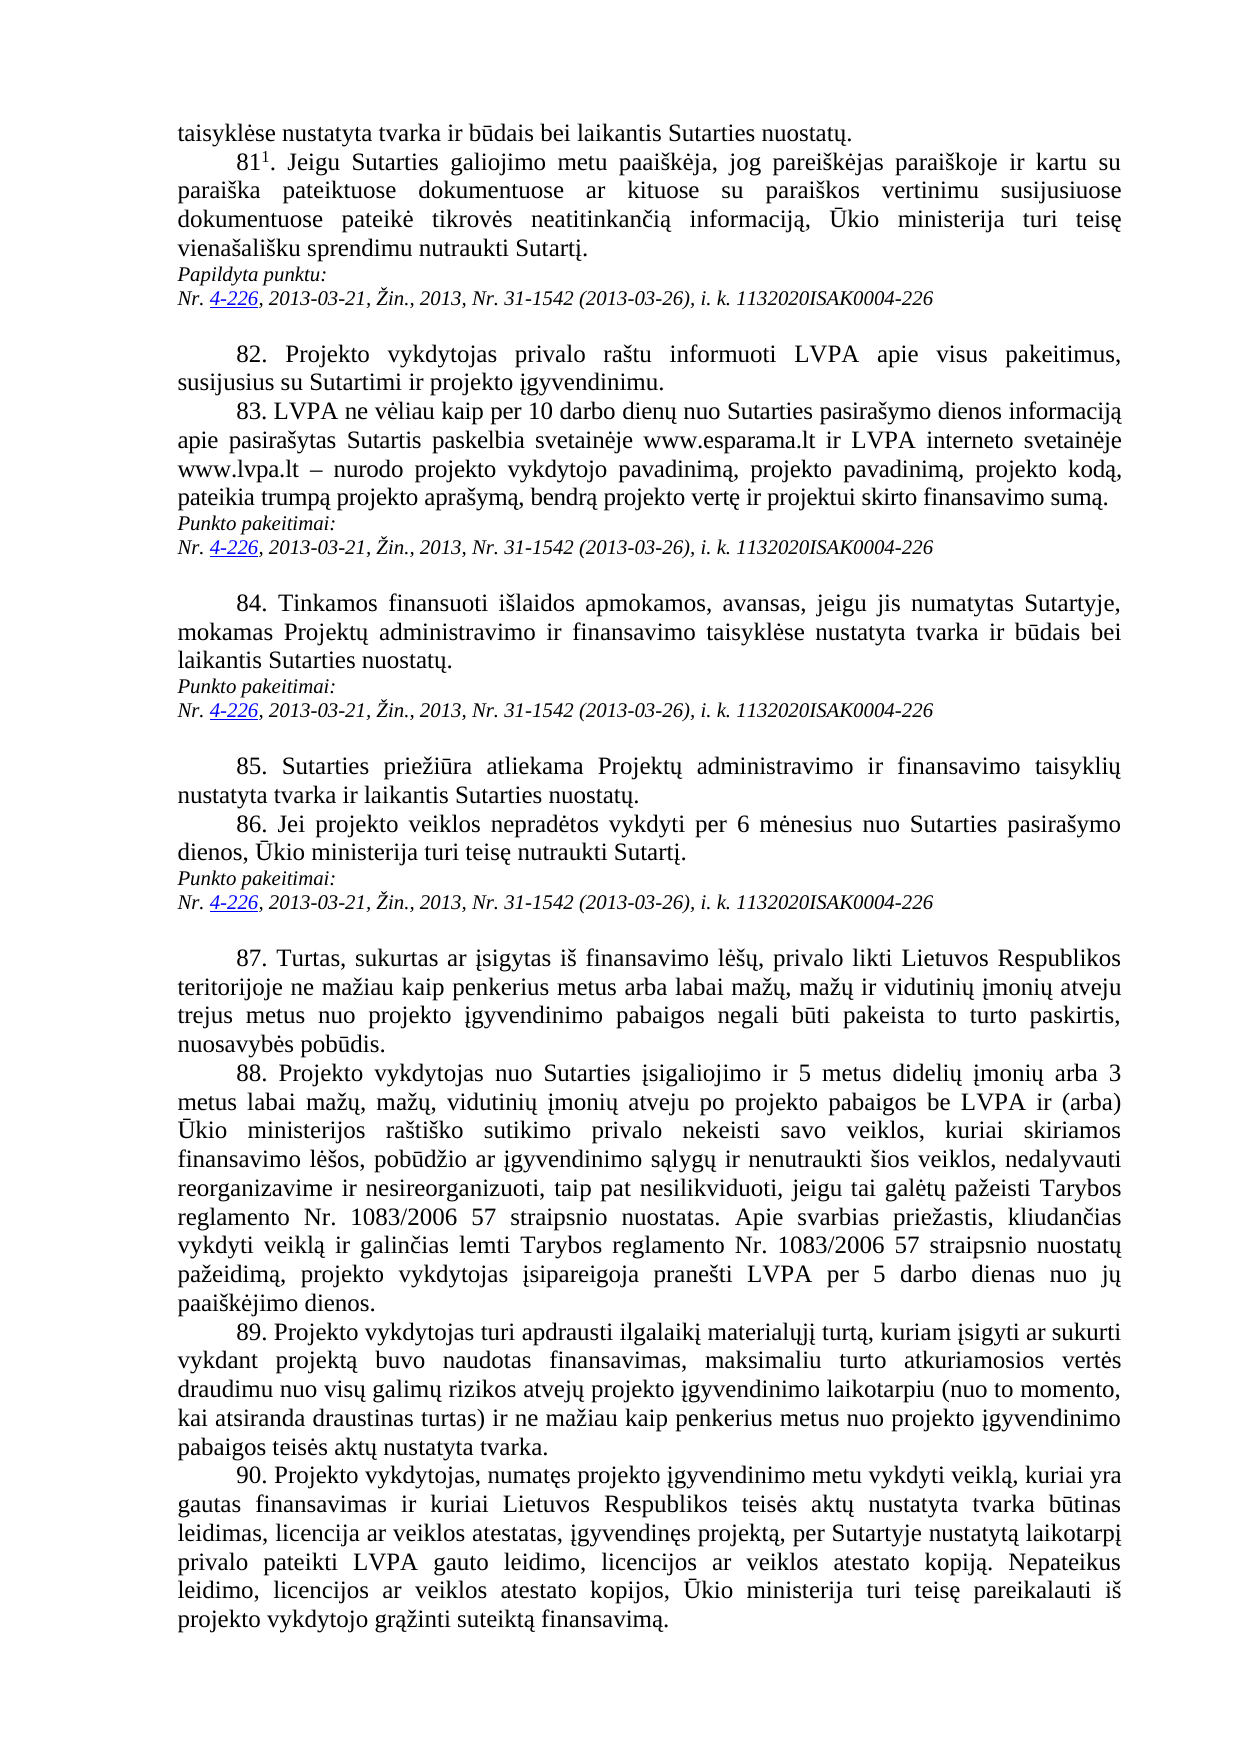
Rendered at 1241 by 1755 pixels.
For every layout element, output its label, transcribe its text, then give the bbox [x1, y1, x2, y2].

text 85. Sutarties priežiūra atliekama Projektų administravimo ir finansavimo taisyklių nustatyta tvarka ir laikantis Sutarties nuostatų. [177, 751, 1122, 809]
text Nr. 4-226, 2013-03-21, Žin., 2013, Nr. 31-1542 (2013-03-26), i. k. 1132020ISAK0004-226 [177, 698, 1122, 722]
text Punkto pakeitimai: [177, 866, 1122, 890]
text Nr. 4-226, 2013-03-21, Žin., 2013, Nr. 31-1542 (2013-03-26), i. k. 1132020ISAK0004-226 [177, 286, 1122, 310]
text Nr. 4-226, 2013-03-21, Žin., 2013, Nr. 31-1542 (2013-03-26), i. k. 1132020ISAK0004-226 [177, 535, 1122, 559]
text 89. Projekto vykdytojas turi apdrausti ilgalaikį materialųjį turtą, kuriam įsigyti ar sukurti vykdant projektą buvo naudotas finansavimas, maksimaliu turto atkuriamosios vertės draudimu nuo visų galimų rizikos atvejų projekto įgyvendinimo laikotarpiu (nuo to momento, kai atsiranda draustinas turtas) ir ne mažiau kaip penkerius metus nuo projekto įgyvendinimo pabaigos teisės aktų nustatyta tvarka. [177, 1317, 1122, 1461]
text 83. LVPA ne vėliau kaip per 10 darbo dienų nuo Sutarties pasirašymo dienos informaciją apie pasirašytas Sutartis paskelbia svetainėje www.esparama.lt ir LVPA interneto svetainėje www.lvpa.lt – nurodo projekto vykdytojo pavadinimą, projekto pavadinimą, projekto kodą, pateikia trumpą projekto aprašymą, bendrą projekto vertę ir projektui skirto finansavimo sumą. [177, 396, 1122, 511]
text Punkto pakeitimai: [177, 674, 1122, 698]
text Nr. 4-226, 2013-03-21, Žin., 2013, Nr. 31-1542 (2013-03-26), i. k. 1132020ISAK0004-226 [177, 890, 1122, 914]
text 86. Jei projekto veiklos nepradėtos vykdyti per 6 mėnesius nuo Sutarties pasirašymo dienos, Ūkio ministerija turi teisę nutraukti Sutartį. [177, 809, 1122, 866]
text 87. Turtas, sukurtas ar įsigytas iš finansavimo lėšų, privalo likti Lietuvos Respublikos teritorijoje ne mažiau kaip penkerius metus arba labai mažų, mažų ir vidutinių įmonių atveju trejus metus nuo projekto įgyvendinimo pabaigos negali būti pakeista to turto paskirtis, nuosavybės pobūdis. [177, 943, 1122, 1058]
text Punkto pakeitimai: [177, 511, 1122, 535]
text 811. Jeigu Sutarties galiojimo metu paaiškėja, jog pareiškėjas paraiškoje ir kartu su paraiška pateiktuose dokumentuose ar kituose su paraiškos vertinimu susijusiuose dokumentuose pateikė tikrovės neatitinkančią informaciją, Ūkio ministerija turi teisę vienašališku sprendimu nutraukti Sutartį. [177, 147, 1122, 262]
text 88. Projekto vykdytojas nuo Sutarties įsigaliojimo ir 5 metus didelių įmonių arba 3 metus labai mažų, mažų, vidutinių įmonių atveju po projekto pabaigos be LVPA ir (arba) Ūkio ministerijos raštiško sutikimo privalo nekeisti savo veiklos, kuriai skiriamos finansavimo lėšos, pobūdžio ar įgyvendinimo sąlygų ir nenutraukti šios veiklos, nedalyvauti reorganizavime ir nesireorganizuoti, taip pat nesilikviduoti, jeigu tai galėtų pažeisti Tarybos reglamento Nr. 1083/2006 57 straipsnio nuostatas. Apie svarbias priežastis, kliudančias vykdyti veiklą ir galinčias lemti Tarybos reglamento Nr. 1083/2006 57 straipsnio nuostatų pažeidimą, projekto vykdytojas įsipareigoja pranešti LVPA per 5 darbo dienas nuo jų paaiškėjimo dienos. [177, 1058, 1122, 1317]
text 82. Projekto vykdytojas privalo raštu informuoti LVPA apie visus pakeitimus, susijusius su Sutartimi ir projekto įgyvendinimu. [177, 339, 1122, 396]
text 90. Projekto vykdytojas, numatęs projekto įgyvendinimo metu vykdyti veiklą, kuriai yra gautas finansavimas ir kuriai Lietuvos Respublikos teisės aktų nustatyta tvarka būtinas leidimas, licencija ar veiklos atestatas, įgyvendinęs projektą, per Sutartyje nustatytą laikotarpį privalo pateikti LVPA gauto leidimo, licencijos ar veiklos atestato kopiją. Nepateikus leidimo, licencijos ar veiklos atestato kopijos, Ūkio ministerija turi teisę pareikalauti iš projekto vykdytojo grąžinti suteiktą finansavimą. [177, 1461, 1122, 1633]
text Papildyta punktu: [177, 262, 1122, 286]
text 84. Tinkamos finansuoti išlaidos apmokamos, avansas, jeigu jis numatytas Sutartyje, mokamas Projektų administravimo ir finansavimo taisyklėse nustatyta tvarka ir būdais bei laikantis Sutarties nuostatų. [177, 588, 1122, 674]
text taisyklėse nustatyta tvarka ir būdais bei laikantis Sutarties nuostatų. [177, 118, 1122, 147]
